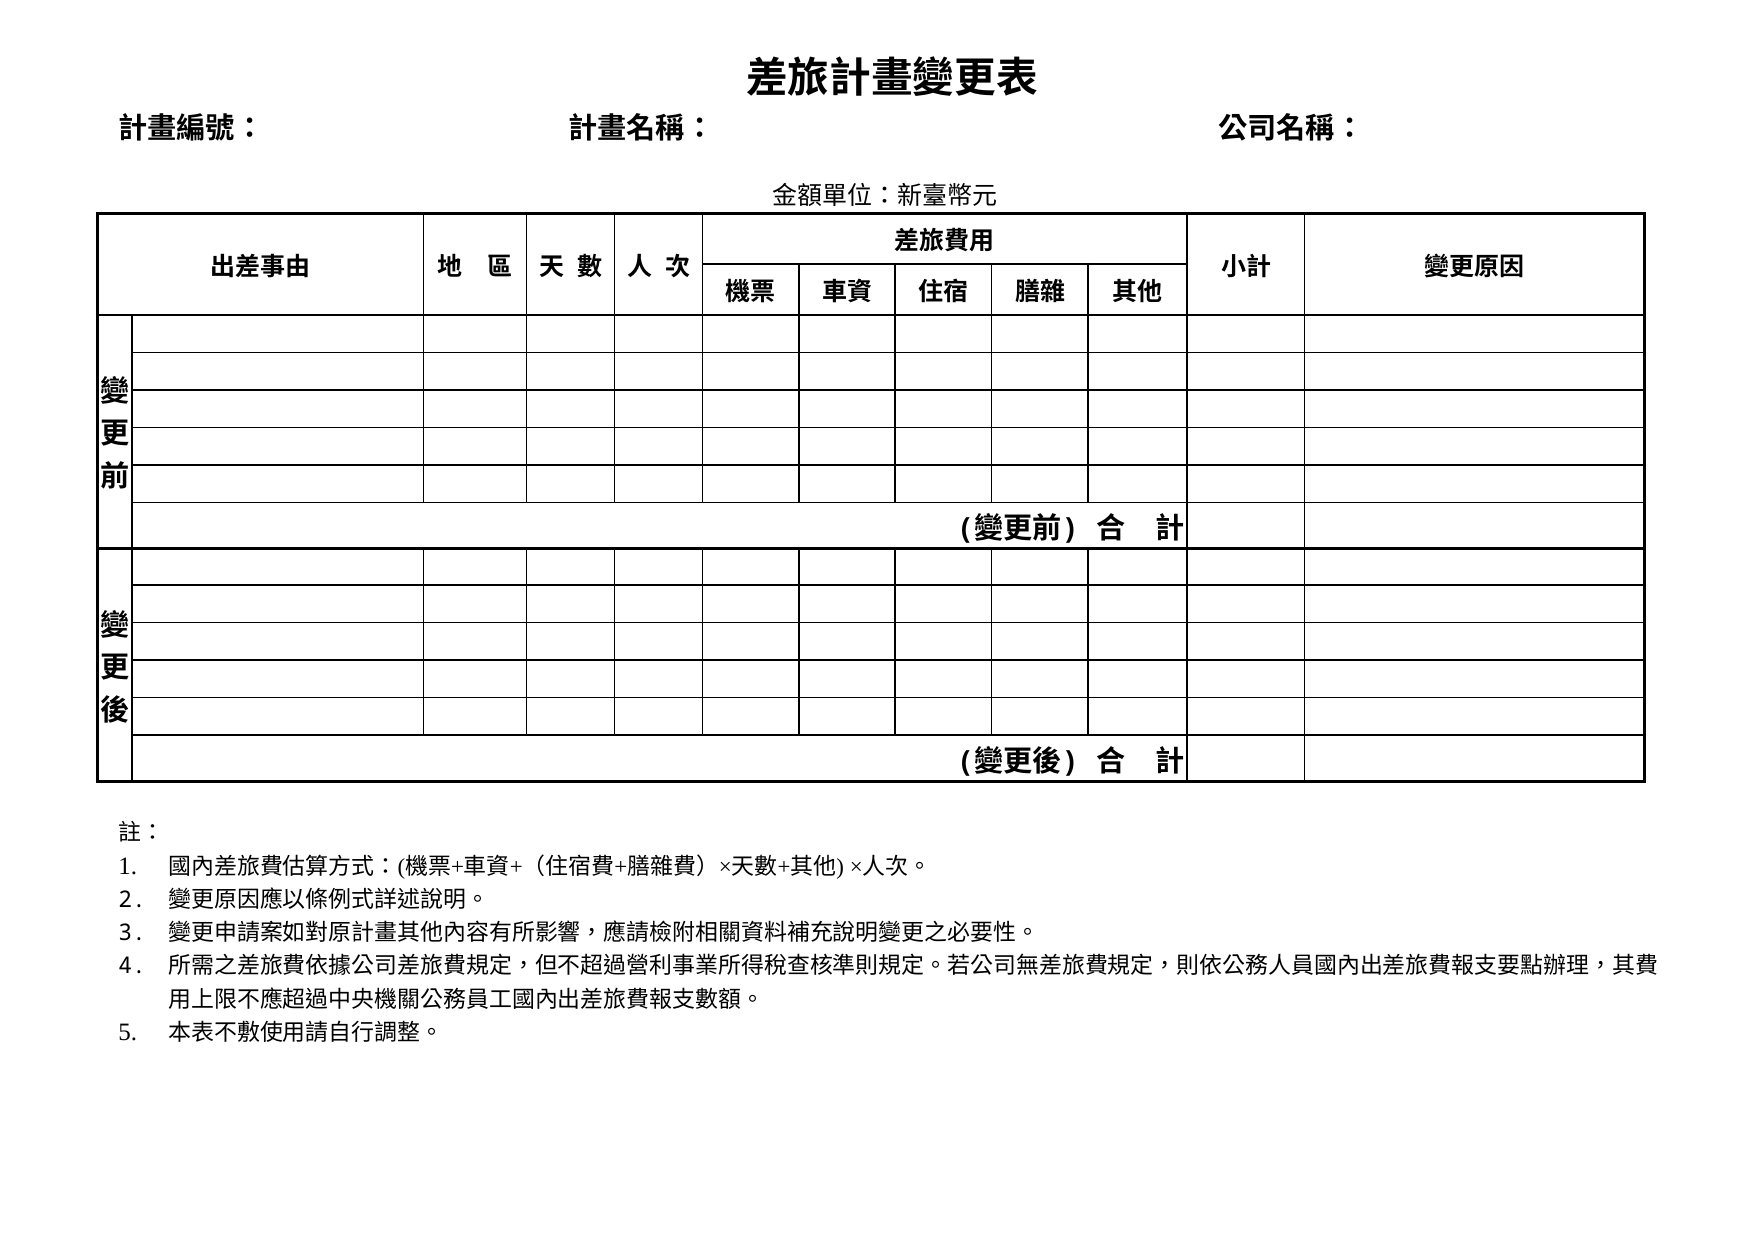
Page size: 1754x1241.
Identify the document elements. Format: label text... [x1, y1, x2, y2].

table_cell [424, 316, 526, 351]
table_cell [133, 623, 423, 659]
table_cell 機票 [703, 265, 798, 314]
table_cell [1089, 353, 1186, 389]
table_cell [703, 586, 798, 622]
list 變更原因應以條例式詳述說明。 [118, 881, 1665, 914]
table_cell [615, 661, 702, 697]
table_cell [527, 316, 614, 351]
table_cell [527, 586, 614, 622]
table_cell [703, 391, 798, 426]
table_cell [615, 316, 702, 351]
table_cell [1089, 316, 1186, 351]
table_cell [424, 586, 526, 622]
table_cell 膳雜 [992, 265, 1087, 314]
table_cell [615, 698, 702, 734]
table_cell [1089, 550, 1186, 584]
table_cell [1305, 661, 1643, 697]
table_cell [133, 698, 423, 734]
table_cell [896, 466, 991, 501]
table_cell [615, 391, 702, 426]
table_cell [1089, 466, 1186, 501]
table_cell [703, 316, 798, 351]
table_cell [800, 661, 894, 697]
table_cell [1188, 503, 1304, 547]
table_cell [615, 428, 702, 464]
table_cell [527, 698, 614, 734]
table_header 地 區 [424, 215, 526, 314]
table_cell [703, 466, 798, 501]
table_cell [615, 586, 702, 622]
list 本表不敷使用請自行調整。 [118, 1014, 1665, 1047]
table_cell [1188, 698, 1304, 734]
table_cell [703, 428, 798, 464]
table_cell 住宿 [896, 265, 991, 314]
table_cell (變更前) 合 計 [133, 503, 1186, 547]
table_cell [615, 466, 702, 501]
table_cell [800, 698, 894, 734]
table_cell [1305, 503, 1643, 547]
table_cell [133, 466, 423, 501]
table_cell [1188, 550, 1304, 584]
table_cell [896, 661, 991, 697]
table_cell [527, 428, 614, 464]
table_cell [800, 391, 894, 426]
table_cell [1305, 736, 1643, 780]
table_cell [424, 550, 526, 584]
table_cell [992, 661, 1087, 697]
table_cell [527, 466, 614, 501]
table_cell [424, 428, 526, 464]
table_cell [133, 353, 423, 389]
table_cell [800, 316, 894, 351]
text 金額單位：新臺幣元 [118, 147, 1652, 212]
table_cell 其他 [1089, 265, 1186, 314]
table_cell [1188, 316, 1304, 351]
table_cell [992, 586, 1087, 622]
table_cell [424, 466, 526, 501]
table_cell [1305, 316, 1643, 351]
table_cell [615, 353, 702, 389]
table_cell [133, 316, 423, 351]
table_cell [992, 550, 1087, 584]
table_cell [800, 428, 894, 464]
table_cell [1305, 428, 1643, 464]
table_cell [800, 550, 894, 584]
table_header 天 數 [527, 215, 614, 314]
table_cell [133, 428, 423, 464]
table_cell [615, 623, 702, 659]
table_cell [133, 550, 423, 584]
table_cell [896, 316, 991, 351]
text 差旅計畫變更表 [118, 44, 1665, 105]
table_header 差旅費用 [703, 215, 1186, 263]
table_cell [1305, 698, 1643, 734]
table_cell [133, 586, 423, 622]
table_header 人 次 [615, 215, 702, 314]
table_cell [1089, 428, 1186, 464]
table_cell 變更前 [99, 316, 131, 547]
table_cell [1305, 623, 1643, 659]
table_cell [992, 698, 1087, 734]
table_cell [1305, 391, 1643, 426]
table_cell [527, 550, 614, 584]
table_header 小計 [1188, 215, 1304, 314]
table_cell 變更後 [99, 550, 131, 780]
table_cell [1188, 661, 1304, 697]
list 所需之差旅費依據公司差旅費規定，但不超過營利事業所得稅查核準則規定。若公司無差旅費規定，則依公務人員國內出差旅費報支要點辦理，其費用上限不應超過中央機關公務員工國內出差旅費報支數額。 [118, 947, 1665, 1014]
table_cell [896, 353, 991, 389]
table_cell [800, 353, 894, 389]
table_cell [992, 466, 1087, 501]
table_cell [1089, 623, 1186, 659]
table_cell [1188, 391, 1304, 426]
table_cell [992, 353, 1087, 389]
table_cell 車資 [800, 265, 894, 314]
table_cell [703, 550, 798, 584]
table_cell [800, 466, 894, 501]
table_cell [1188, 623, 1304, 659]
text 註： [118, 814, 1665, 847]
table_cell [1305, 466, 1643, 501]
table_cell [1089, 586, 1186, 622]
table_cell [992, 623, 1087, 659]
table_cell [896, 623, 991, 659]
table_cell [527, 353, 614, 389]
table_cell [703, 698, 798, 734]
table_cell [1188, 736, 1304, 780]
table_cell [1089, 661, 1186, 697]
list 變更申請案如對原計畫其他內容有所影響，應請檢附相關資料補充說明變更之必要性。 [118, 914, 1665, 947]
table_header 出差事由 [99, 215, 423, 314]
table_cell [992, 316, 1087, 351]
table_cell [992, 428, 1087, 464]
table_cell [1188, 428, 1304, 464]
table_cell [133, 391, 423, 426]
table_cell [424, 391, 526, 426]
table_header 變更原因 [1305, 215, 1643, 314]
text 計畫編號： 計畫名稱： 公司名稱： [118, 105, 1665, 147]
table_cell [1305, 550, 1643, 584]
table_cell (變更後) 合 計 [133, 736, 1186, 780]
table_cell [1305, 353, 1643, 389]
table_cell [1089, 698, 1186, 734]
table_cell [800, 623, 894, 659]
table_cell [1188, 353, 1304, 389]
table_cell [896, 550, 991, 584]
table_cell [896, 391, 991, 426]
table_cell [1188, 466, 1304, 501]
table_cell [992, 391, 1087, 426]
table_cell [703, 623, 798, 659]
table_cell [703, 661, 798, 697]
table_cell [527, 623, 614, 659]
table_cell [615, 550, 702, 584]
table_cell [800, 586, 894, 622]
table_cell [424, 661, 526, 697]
table_cell [133, 661, 423, 697]
table_cell [424, 698, 526, 734]
table_cell [703, 353, 798, 389]
table_cell [1089, 391, 1186, 426]
table_cell [896, 698, 991, 734]
table_cell [527, 661, 614, 697]
table_cell [424, 353, 526, 389]
list 國內差旅費估算方式：(機票+車資+（住宿費+膳雜費）×天數+其他) ×人次。 [118, 847, 1665, 881]
table_cell [424, 623, 526, 659]
table_cell [1188, 586, 1304, 622]
table_cell [1305, 586, 1643, 622]
table_cell [896, 428, 991, 464]
table_cell [896, 586, 991, 622]
table_cell [527, 391, 614, 426]
